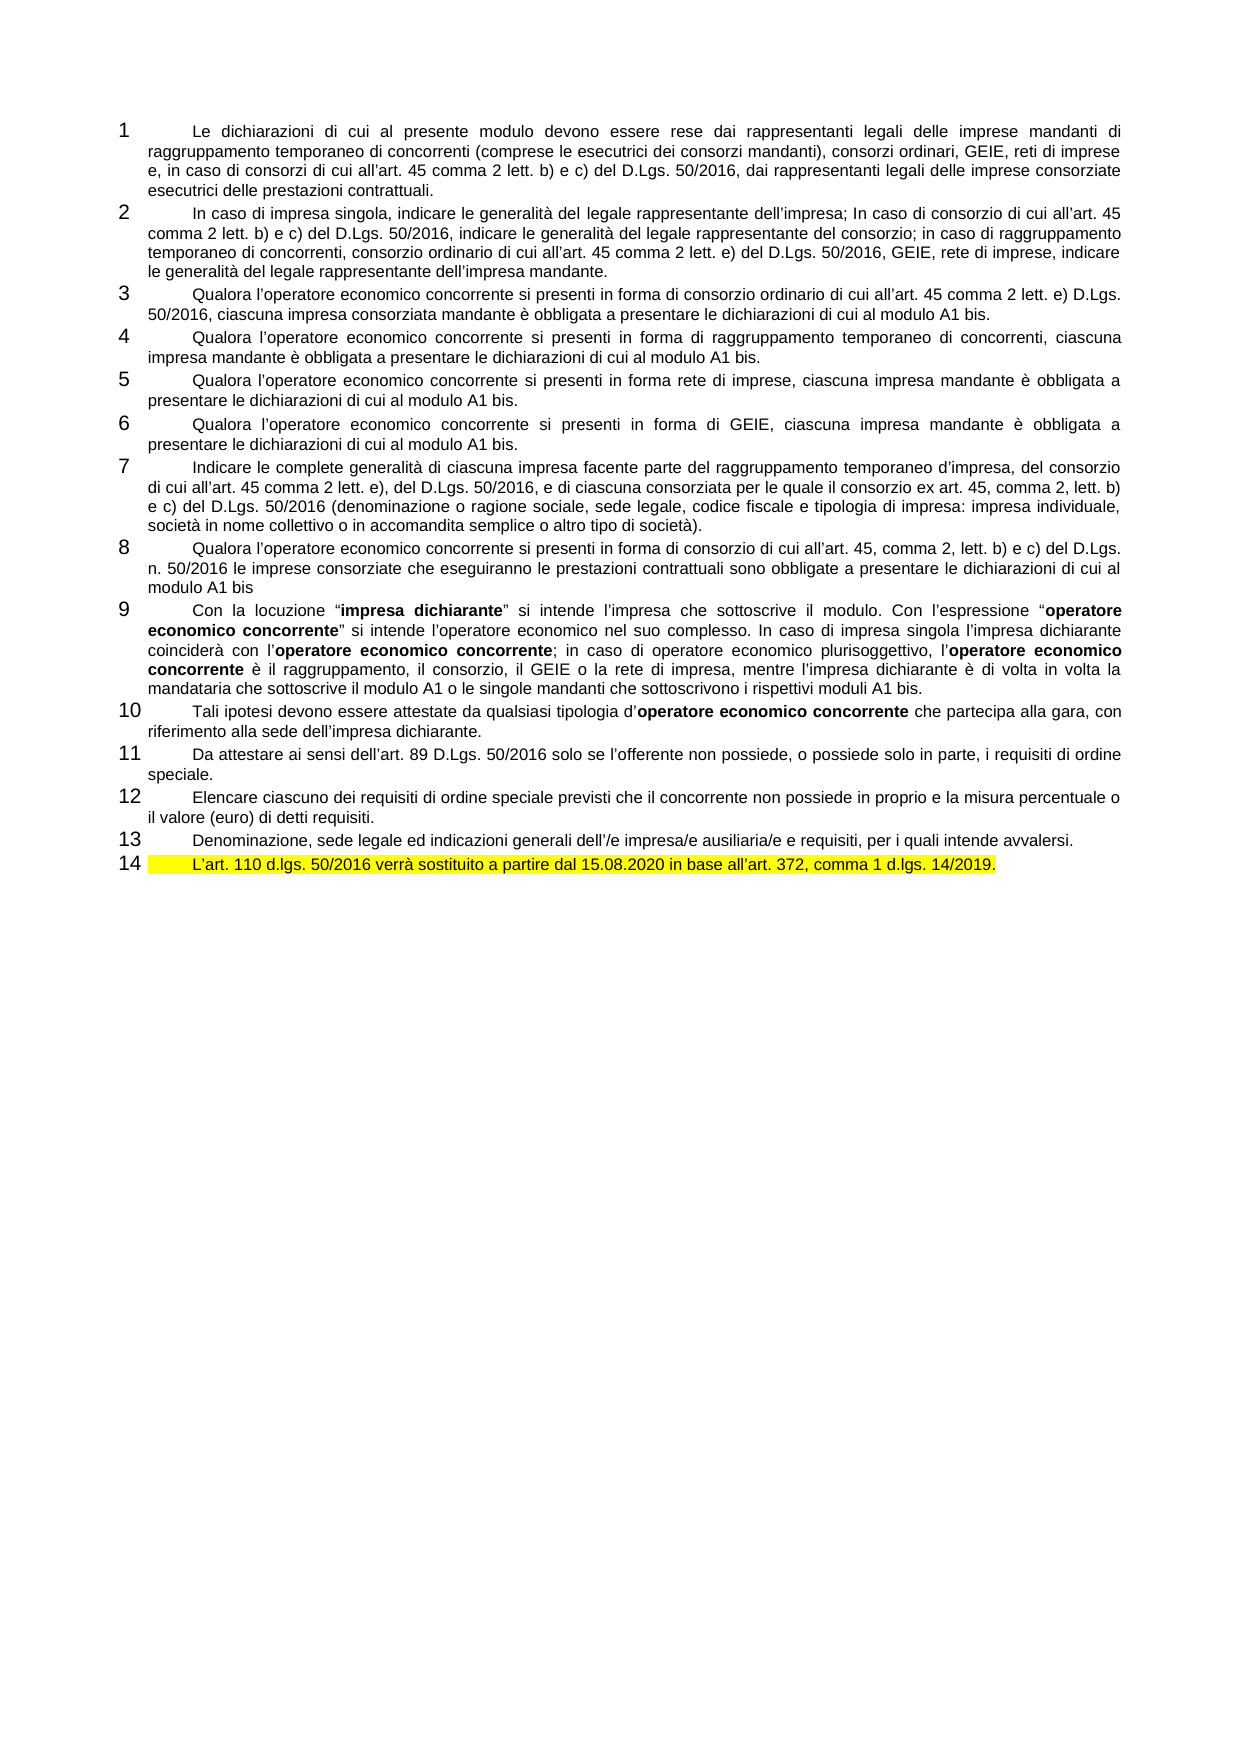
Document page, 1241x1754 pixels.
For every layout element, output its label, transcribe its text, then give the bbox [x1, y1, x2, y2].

text Con la locuzione “impresa dichiarante” si intende l’impresa che sottoscrive il modulo. Con l’espressione “operatore economico concorrente” si intende l’operatore economico nel suo complesso. In caso di impresa singola l’impresa dichiarante coinciderà con l’operatore economico concorrente; in caso di operatore economico plurisoggettivo, l’operatore economico concorrente è il raggruppamento, il consorzio, il GEIE o la rete di impresa, mentre l’impresa dichiarante è di volta in volta la mandataria che sottoscrive il modulo A1 o le singole mandanti che sottoscrivono i rispettivi moduli A1 bis. [118, 597, 1122, 698]
text In caso di impresa singola, indicare le generalità del legale rappresentante dell’impresa; In caso di consorzio di cui all’art. 45 comma 2 lett. b) e c) del D.Lgs. 50/2016, indicare le generalità del legale rappresentante del consorzio; in caso di raggruppamento temporaneo di concorrenti, consorzio ordinario di cui all’art. 45 comma 2 lett. e) del D.Lgs. 50/2016, GEIE, rete di imprese, indicare le generalità del legale rappresentante dell’impresa mandante. [118, 199, 1122, 281]
text Denominazione, sede legale ed indicazioni generali dell’/e impresa/e ausiliaria/e e requisiti, per i quali intende avvalersi. [118, 827, 1122, 851]
text Da attestare ai sensi dell’art. 89 D.Lgs. 50/2016 solo se l’offerente non possiede, o possiede solo in parte, i requisiti di ordine speciale. [118, 741, 1122, 784]
text L’art. 110 d.lgs. 50/2016 verrà sostituito a partire dal 15.08.2020 in base all’art. 372, comma 1 d.lgs. 14/2019. [118, 851, 1122, 875]
text Qualora l’operatore economico concorrente si presenti in forma di consorzio di cui all’art. 45, comma 2, lett. b) e c) del D.Lgs. n. 50/2016 le imprese consorziate che eseguiranno le prestazioni contrattuali sono obbligate a presentare le dichiarazioni di cui al modulo A1 bis [118, 535, 1122, 597]
text Elencare ciascuno dei requisiti di ordine speciale previsti che il concorrente non possiede in proprio e la misura percentuale o il valore (euro) di detti requisiti. [118, 784, 1122, 827]
text Tali ipotesi devono essere attestate da qualsiasi tipologia d’operatore economico concorrente che partecipa alla gara, con riferimento alla sede dell’impresa dichiarante. [118, 698, 1122, 741]
